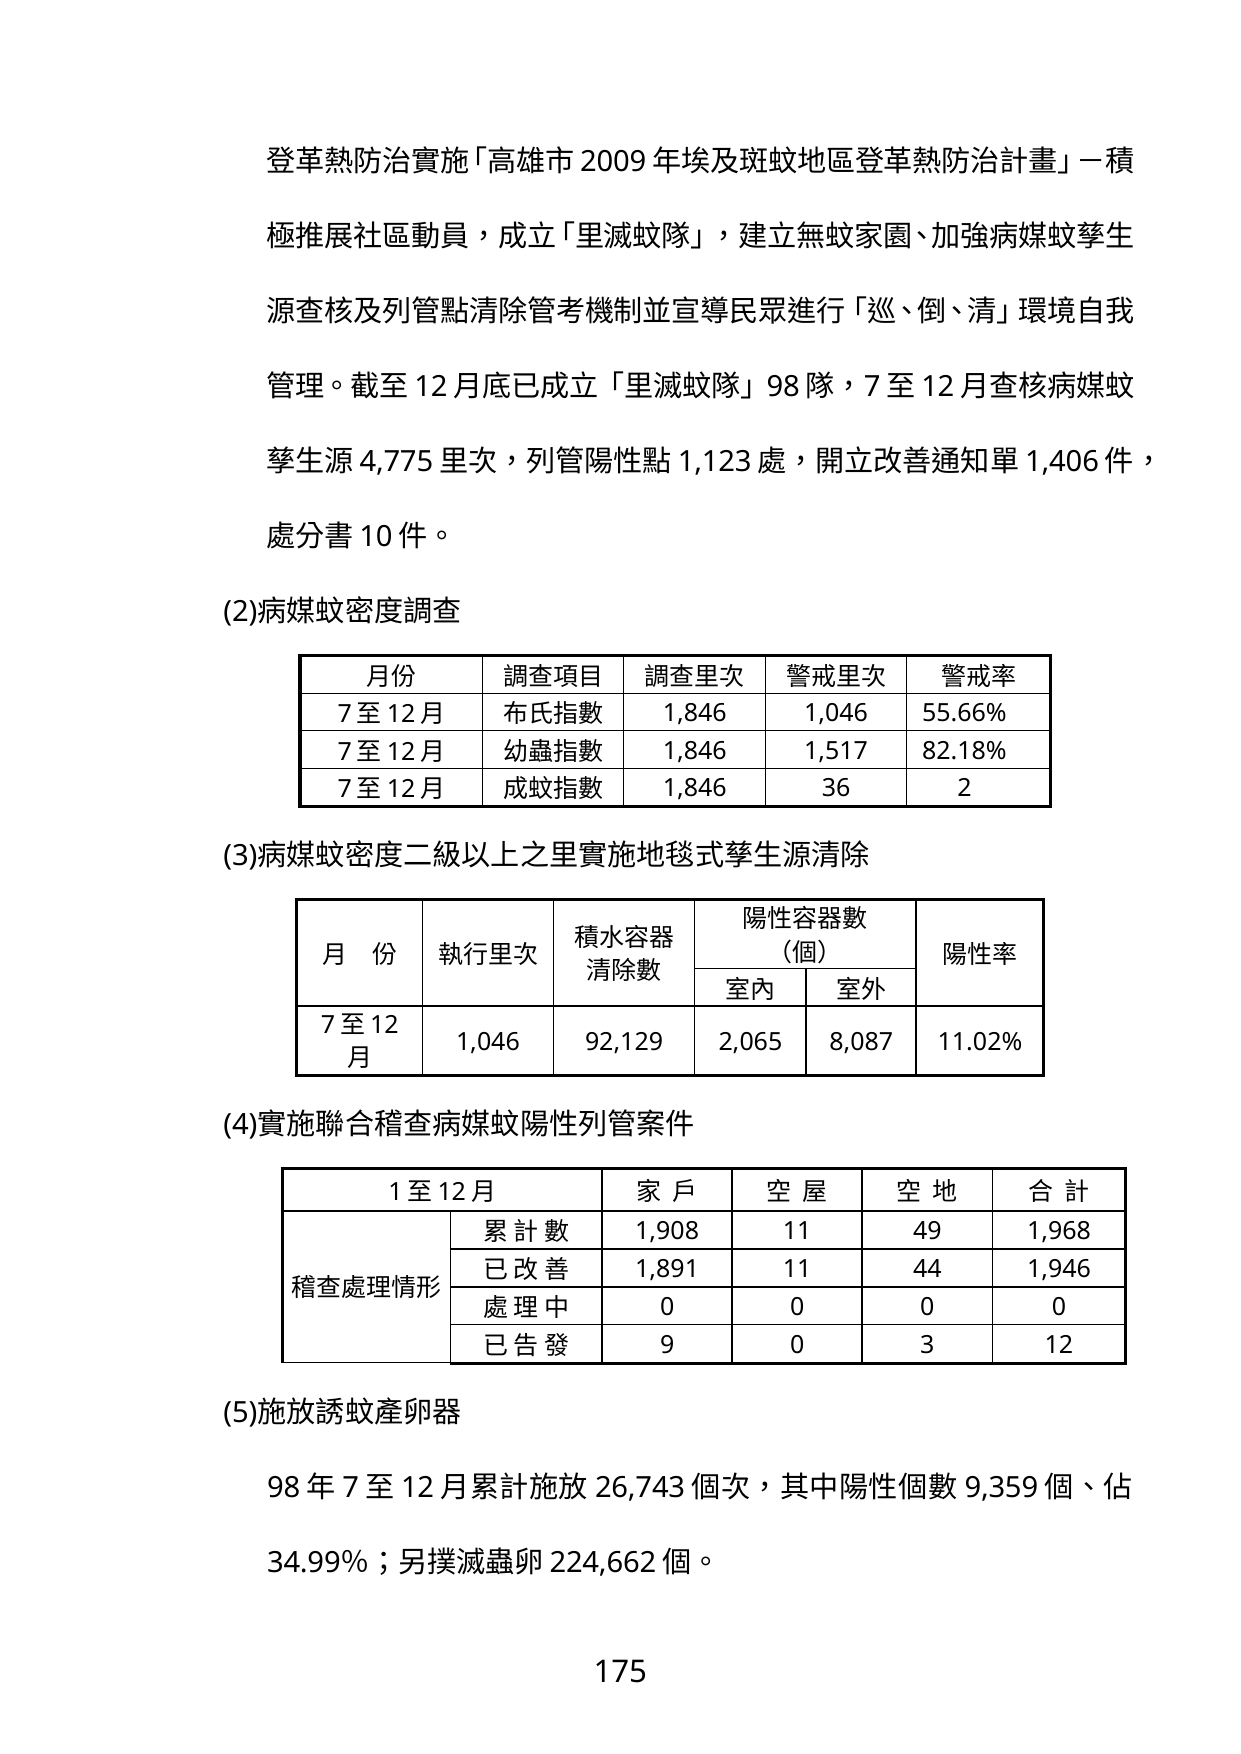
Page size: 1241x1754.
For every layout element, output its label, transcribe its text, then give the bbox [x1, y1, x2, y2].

text (4)實施聯合稽查病媒蚊陽性列管案件 [223, 1084, 1134, 1159]
table_cell 幼蟲指數 [483, 731, 623, 767]
table_cell 36 [766, 769, 906, 805]
text 98年7至12月累計施放26,743個次，其中陽性個數9,359個、佔34.99％；另撲滅蟲卵224,662個。 [267, 1447, 1134, 1597]
table_cell 2,065 [695, 1007, 805, 1073]
table_cell 7至12月 [298, 1007, 422, 1073]
table_cell 12 [993, 1325, 1124, 1362]
text (5)施放誘蚊產卵器 [223, 1372, 1134, 1447]
table_header 合 計 [993, 1170, 1124, 1210]
table_cell 49 [863, 1212, 992, 1248]
table_header 空 地 [863, 1170, 992, 1210]
table_header 調查項目 [483, 657, 623, 693]
table_cell 已 告 發 [451, 1325, 601, 1362]
table_cell 0 [863, 1288, 992, 1324]
table_cell 1,968 [993, 1212, 1124, 1248]
table_cell 0 [733, 1325, 861, 1362]
table_cell 1,891 [603, 1250, 731, 1286]
table_cell 1,846 [624, 769, 765, 805]
table_header 1至12月 [284, 1170, 601, 1210]
table_cell 11 [733, 1250, 861, 1286]
table_cell 7至12月 [302, 731, 482, 767]
table_cell 成蚊指數 [483, 769, 623, 805]
table_cell 92,129 [554, 1007, 694, 1073]
table_cell 9 [603, 1325, 731, 1362]
table_cell 室外 [807, 969, 915, 1005]
table_header 空 屋 [733, 1170, 861, 1210]
table_cell 7至12月 [302, 694, 482, 730]
table_header 警戒率 [907, 657, 1049, 693]
table_cell 1,046 [766, 694, 906, 730]
table_header 警戒里次 [766, 657, 906, 693]
text (1)「一里一日清」之髒亂清除為登革熱防治工作重要的一環，本府跨局處登革熱防治實施「高雄市2009年埃及斑蚊地區登革熱防治計畫」－積極推展社區動員，成立「里滅蚊隊」，建立無蚊家園、加強病媒蚊孳生源查核及列管點清除管考機制並宣導民眾進行「巡、倒、清」環境自我管理。截至12月底已成立「里滅蚊隊」98隊，7至12月查核病媒蚊孳生源4,775里次，列管陽性點1,123處，開立改善通知單1,406件，處分書10件。 [223, 121, 1134, 571]
table_cell 已 改 善 [451, 1250, 601, 1286]
table_cell 1,846 [624, 731, 765, 767]
table_cell 7至12月 [302, 769, 482, 805]
table_cell 8,087 [807, 1007, 915, 1073]
table_cell 0 [733, 1288, 861, 1324]
table_header 積水容器 清除數 [554, 901, 694, 1005]
table_cell 0 [603, 1288, 731, 1324]
table_cell 室內 [695, 969, 805, 1005]
table_cell 1,946 [993, 1250, 1124, 1286]
table_header 月份 [302, 657, 482, 693]
table_cell 0 [993, 1288, 1124, 1324]
table_cell 累 計 數 [451, 1212, 601, 1248]
table_cell 1,908 [603, 1212, 731, 1248]
table_cell 11 [733, 1212, 861, 1248]
table_cell 82.18% [907, 731, 1049, 767]
table_cell 3 [863, 1325, 992, 1362]
text (2)病媒蚊密度調查 [223, 571, 1134, 646]
table_header 陽性率 [917, 901, 1042, 1005]
table_header 家 戶 [603, 1170, 731, 1210]
table_header 執行里次 [423, 901, 553, 1005]
table_cell 55.66% [907, 694, 1049, 730]
table_cell 11.02% [917, 1007, 1042, 1073]
table_cell 布氏指數 [483, 694, 623, 730]
table_cell 44 [863, 1250, 992, 1286]
table_header 調查里次 [624, 657, 765, 693]
table_cell 2 [907, 769, 1049, 805]
table_cell 1,046 [423, 1007, 553, 1073]
table_cell 處 理 中 [451, 1288, 601, 1324]
table_header 月 份 [298, 901, 422, 1005]
table_cell 1,517 [766, 731, 906, 767]
table_cell 1,846 [624, 694, 765, 730]
table_header 陽性容器數（個） [695, 901, 915, 968]
table_cell 稽查處理情形 [284, 1212, 450, 1362]
text (3)病媒蚊密度二級以上之里實施地毯式孳生源清除 [223, 815, 1134, 890]
